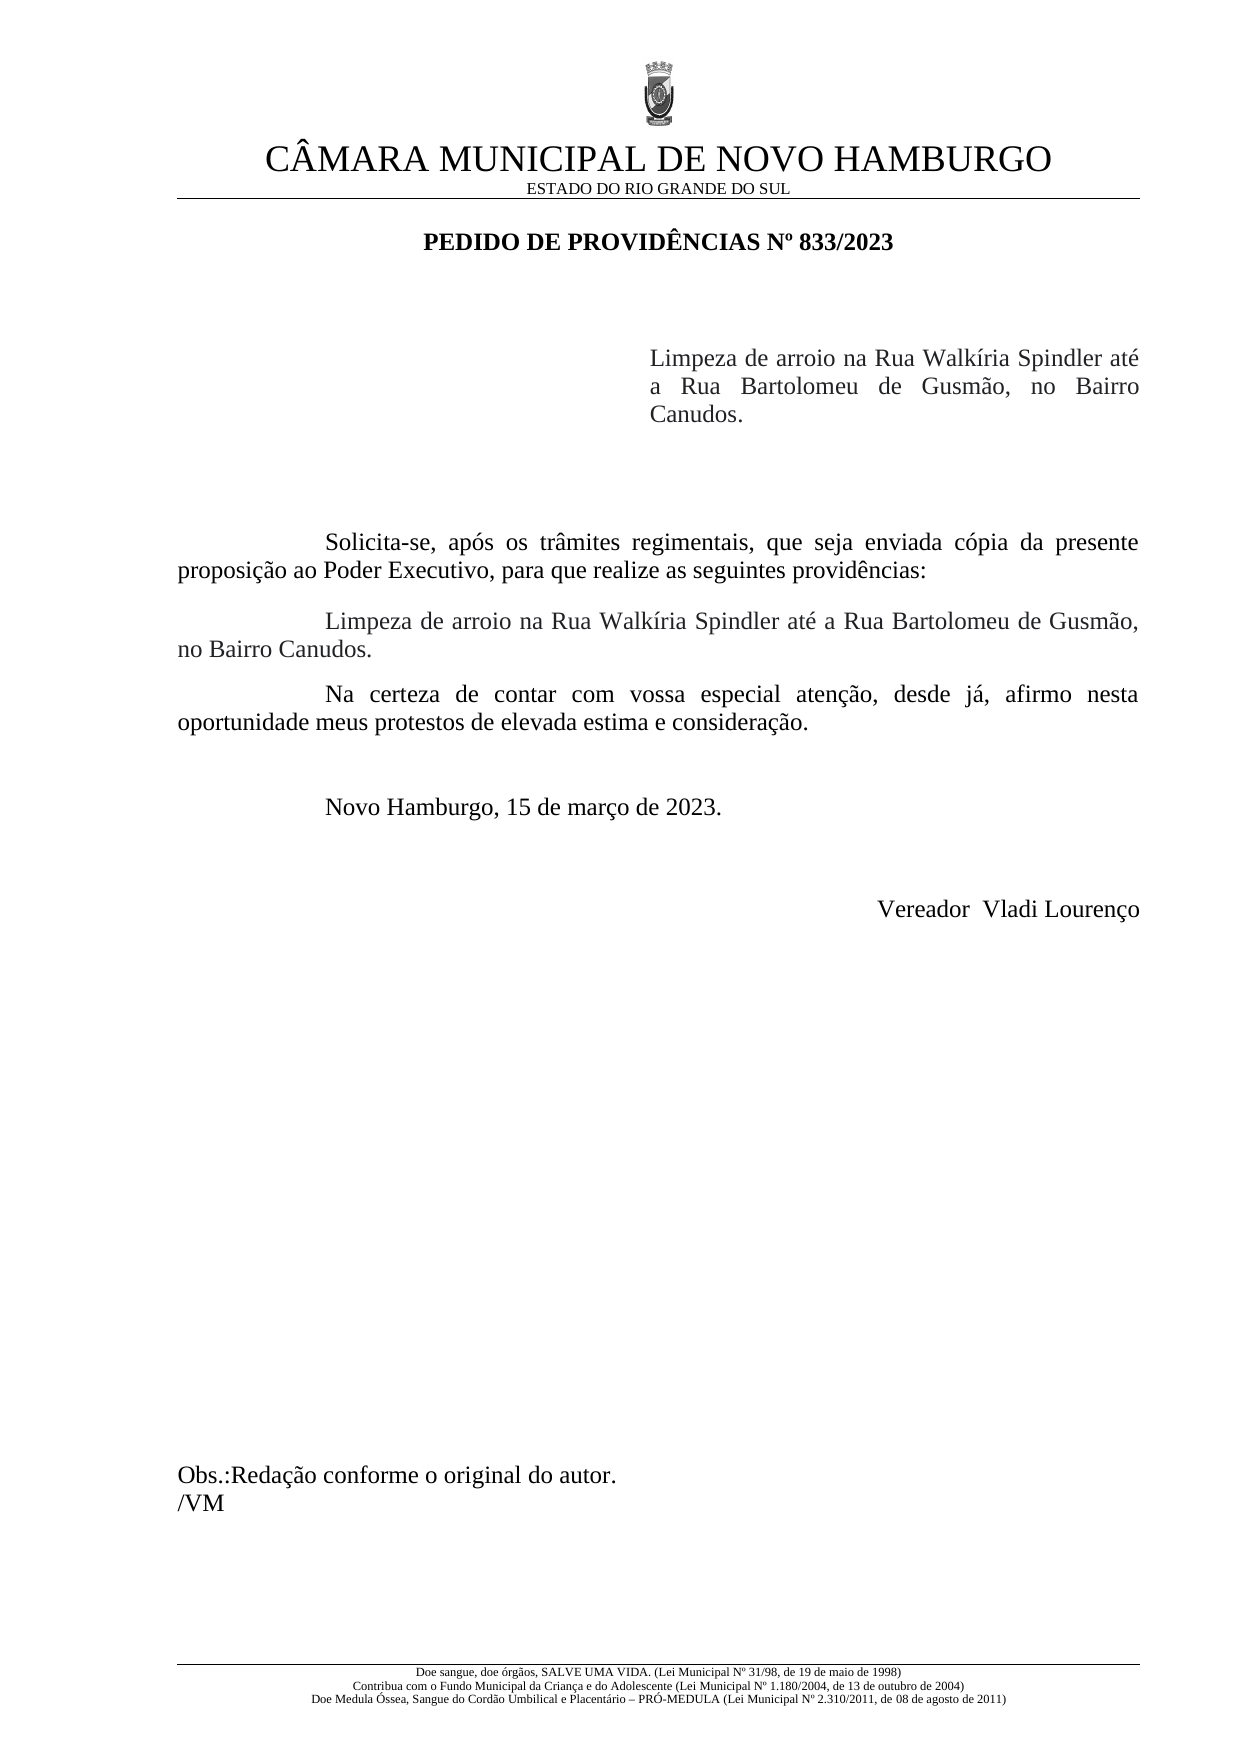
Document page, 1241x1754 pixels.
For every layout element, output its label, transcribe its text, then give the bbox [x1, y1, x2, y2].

text Limpeza de arroio na Rua Walkíria Spindler até a Rua Bartolomeu de Gusmão, no Bairro Canudos. [177, 607, 1140, 662]
text Vereador Vladi Lourenço [177, 895, 1140, 923]
text PEDIDO DE PROVIDÊNCIAS Nº 833/2023 [177, 228, 1140, 256]
text Limpeza de arroio na Rua Walkíria Spindler até a Rua Bartolomeu de Gusmão, no Bairro Canudos. [649, 344, 1140, 428]
text Solicita-se, após os trâmites regimentais, que seja enviada cópia da presente proposição ao Poder Executivo, para que realize as seguintes providências: [177, 528, 1140, 583]
text /VM [177, 1489, 1140, 1517]
text Obs.:Redação conforme o original do autor. [177, 1461, 1140, 1489]
text Novo Hamburgo, 15 de março de 2023. [177, 793, 1140, 821]
text Na certeza de contar com vossa especial atenção, desde já, afirmo nesta oportunidade meus protestos de elevada estima e consideração. [177, 680, 1140, 736]
